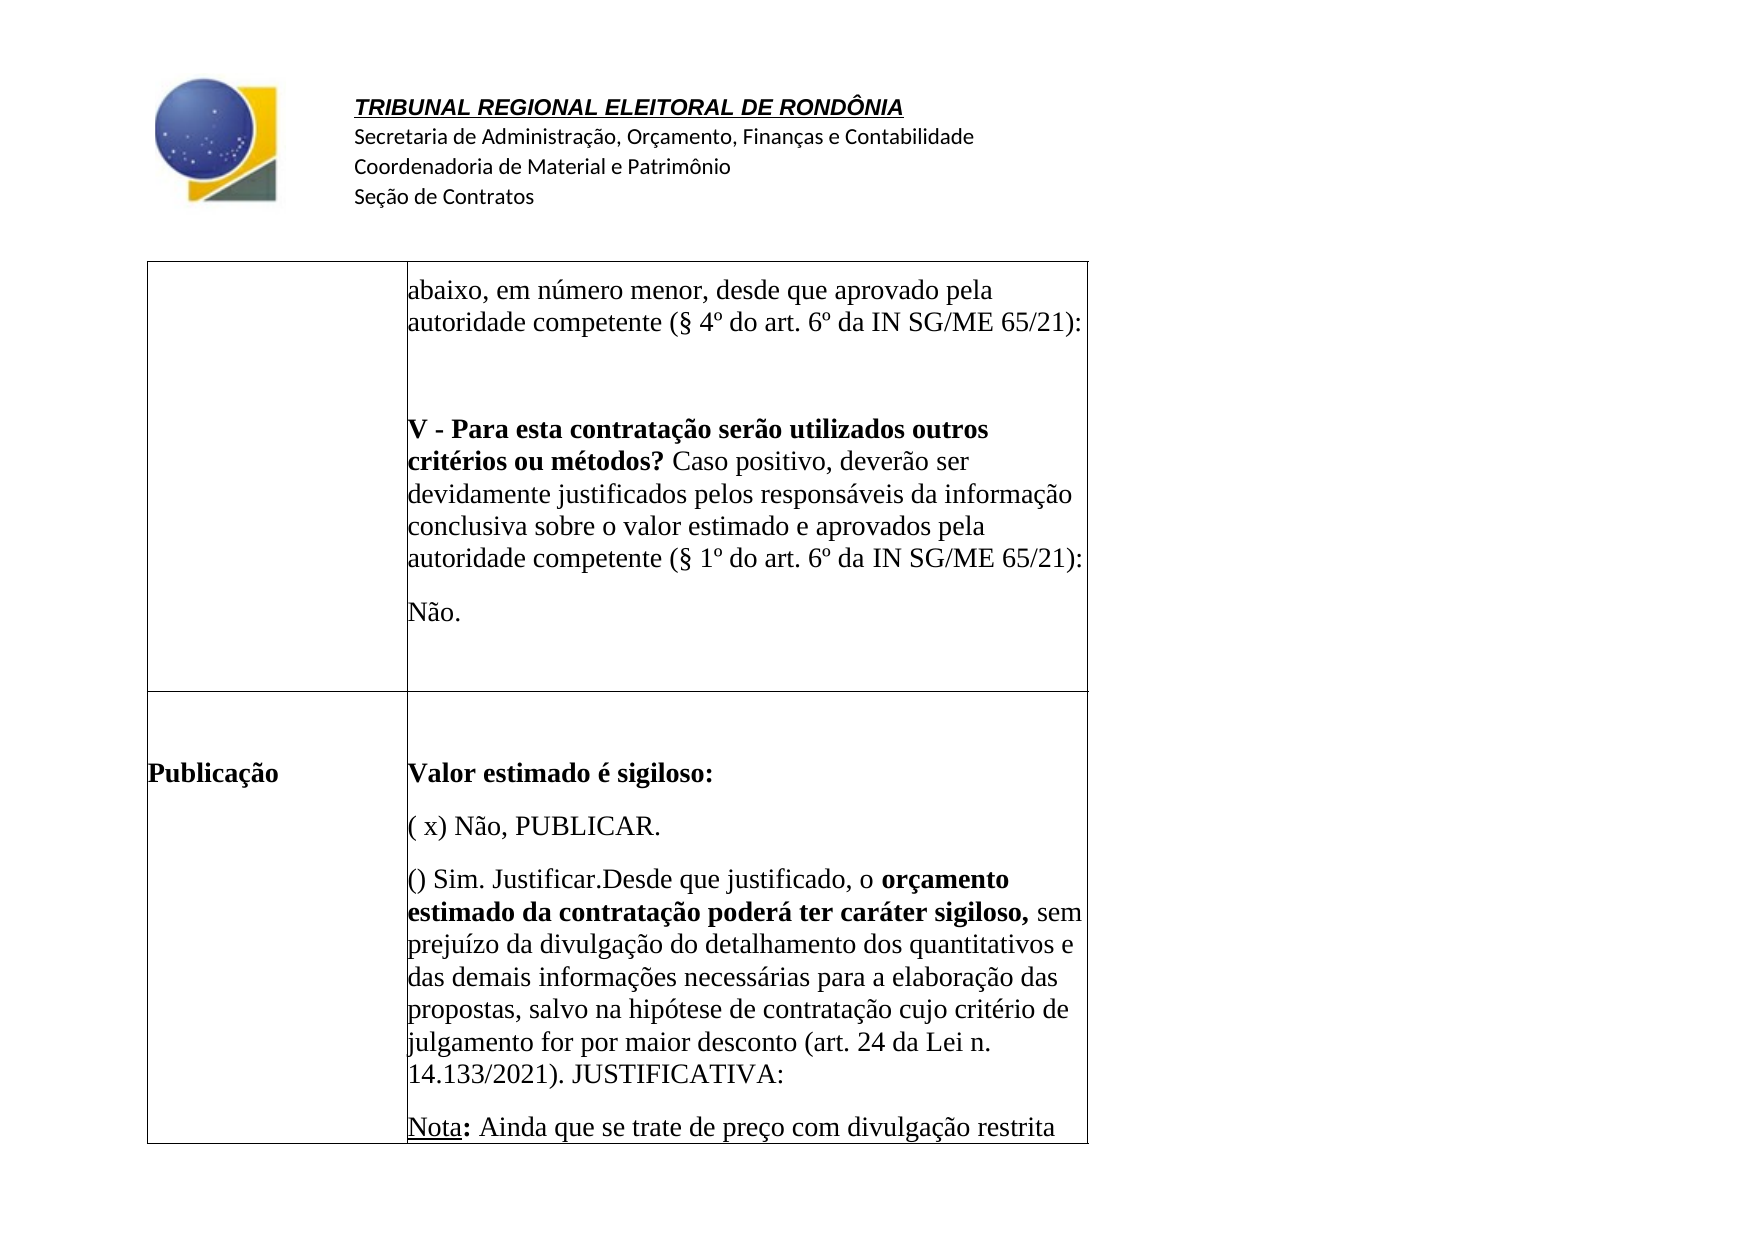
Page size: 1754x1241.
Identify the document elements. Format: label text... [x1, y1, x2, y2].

table_cell Publicação [148, 692, 407, 1143]
table_cell [148, 262, 407, 691]
table_cell abaixo, em número menor, desde que aprovado pela autoridade competente (§ 4º do art. 6º da IN SG/ME 65/21): V - Para esta contratação serão utilizados outros critérios ou métodos? Caso positivo, deverão ser devidamente justificados pelos responsáveis da informação conclusiva sobre o valor estimado e aprovados pela autoridade competente (§ 1º do art. 6º da IN SG/ME 65/21): Não. [408, 262, 1087, 691]
table_cell Valor estimado é sigiloso: ( x) Não, PUBLICAR. () Sim. Justificar.Desde que justificado, o orçamento estimado da contratação poderá ter caráter sigiloso, sem prejuízo da divulgação do detalhamento dos quantitativos e das demais informações necessárias para a elaboração das propostas, salvo na hipótese de contratação cujo critério de julgamento for por maior desconto (art. 24 da Lei n. 14.133/2021). JUSTIFICATIVA: Nota: Ainda que se trate de preço com divulgação restrita [408, 692, 1087, 1143]
